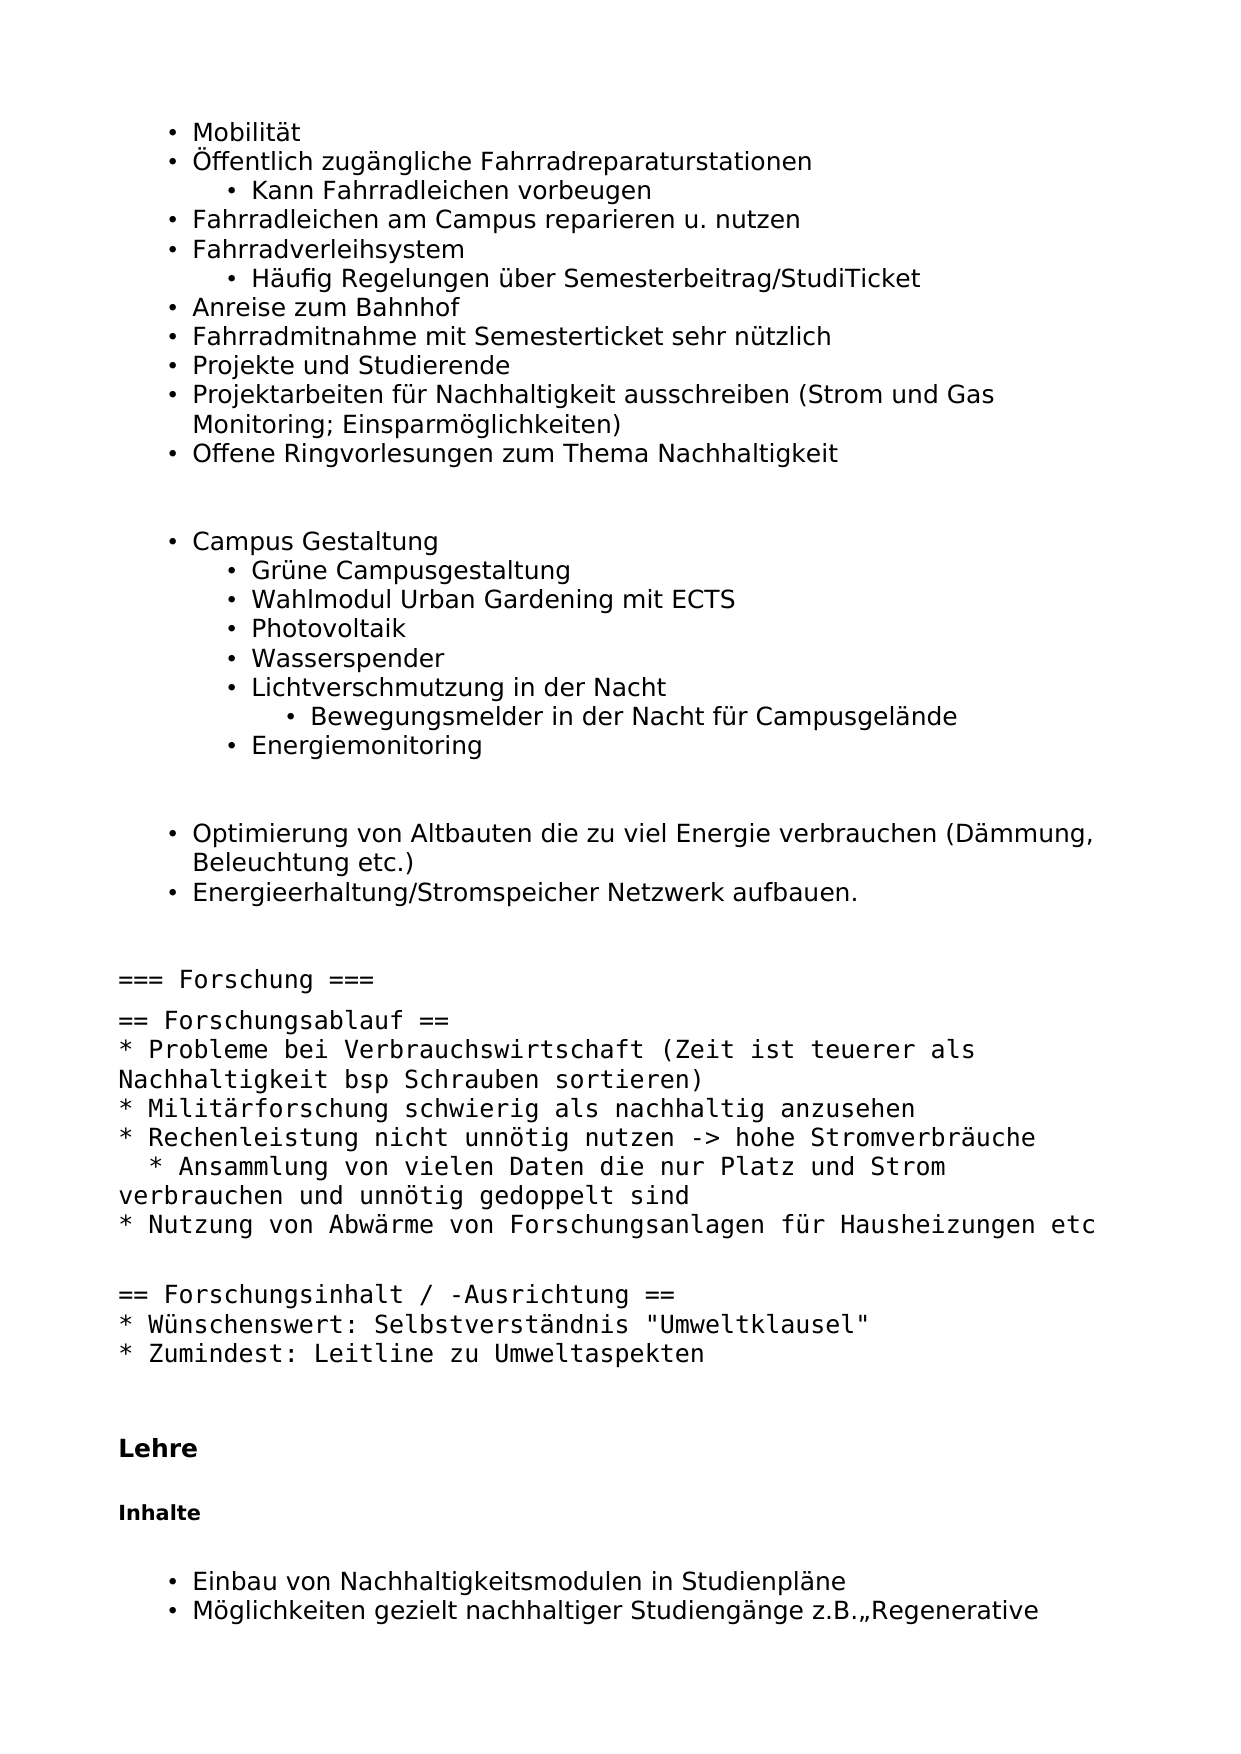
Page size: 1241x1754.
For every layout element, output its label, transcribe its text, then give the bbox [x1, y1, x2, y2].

list Häufig Regelungen über Semesterbeitrag/StudiTicket [236, 264, 1122, 293]
list Wasserspender [236, 644, 1122, 673]
list Kann Fahrradleichen vorbeugen [236, 176, 1122, 206]
list Energieerhaltung/Stromspeicher Netzwerk aufbauen. [177, 878, 1122, 907]
list Lichtverschmutzung in der Nacht [236, 673, 1122, 702]
list Einbau von Nachhaltigkeitsmodulen in Studienpläne [177, 1567, 1122, 1596]
list Fahrradleichen am Campus reparieren u. nutzen [177, 206, 1122, 235]
list Campus Gestaltung [177, 527, 1122, 556]
list Energiemonitoring [236, 731, 1122, 760]
list Projekte und Studierende [177, 351, 1122, 381]
text === Forschung === [118, 936, 1122, 995]
list Öffentlich zugängliche Fahrradreparaturstationen [177, 147, 1122, 176]
list Optimierung von Altbauten die zu viel Energie verbrauchen (Dämmung, Beleuchtung etc.) [177, 819, 1122, 878]
list Bewegungsmelder in der Nacht für Campusgelände [295, 702, 1122, 731]
list Mobilität [177, 118, 1122, 147]
list Fahrradverleihsystem [177, 235, 1122, 264]
list Photovoltaik [236, 614, 1122, 644]
subtitle Lehre [118, 1434, 1122, 1463]
list Möglichkeiten gezielt nachhaltiger Studiengänge z.B.„Regenerative [177, 1596, 1122, 1625]
subtitle Inhalte [118, 1501, 1122, 1525]
list Grüne Campusgestaltung [236, 556, 1122, 585]
list Fahrradmitnahme mit Semesterticket sehr nützlich [177, 322, 1122, 351]
list Projektarbeiten für Nachhaltigkeit ausschreiben (Strom und Gas Monitoring; Einsparmöglichkeiten) [177, 381, 1122, 439]
list Offene Ringvorlesungen zum Thema Nachhaltigkeit [177, 439, 1122, 468]
text == Forschungsablauf == * Probleme bei Verbrauchswirtschaft (Zeit ist teuerer als Nachhaltigkeit bsp Schrauben sortieren) * Militärforschung schwierig als nachhaltig anzusehen * Rechenleistung nicht unnötig nutzen -> hohe Stromverbräuche * Ansammlung von vielen Daten die nur Platz und Strom verbrauchen und unnötig gedoppelt sind * Nutzung von Abwärme von Forschungsanlagen für Hausheizungen etc [118, 1006, 1122, 1240]
list Wahlmodul Urban Gardening mit ECTS [236, 585, 1122, 614]
list Anreise zum Bahnhof [177, 293, 1122, 322]
text == Forschungsinhalt / -Ausrichtung == * Wünschenswert: Selbstverständnis "Umweltklausel" * Zumindest: Leitline zu Umweltaspekten [118, 1252, 1122, 1397]
